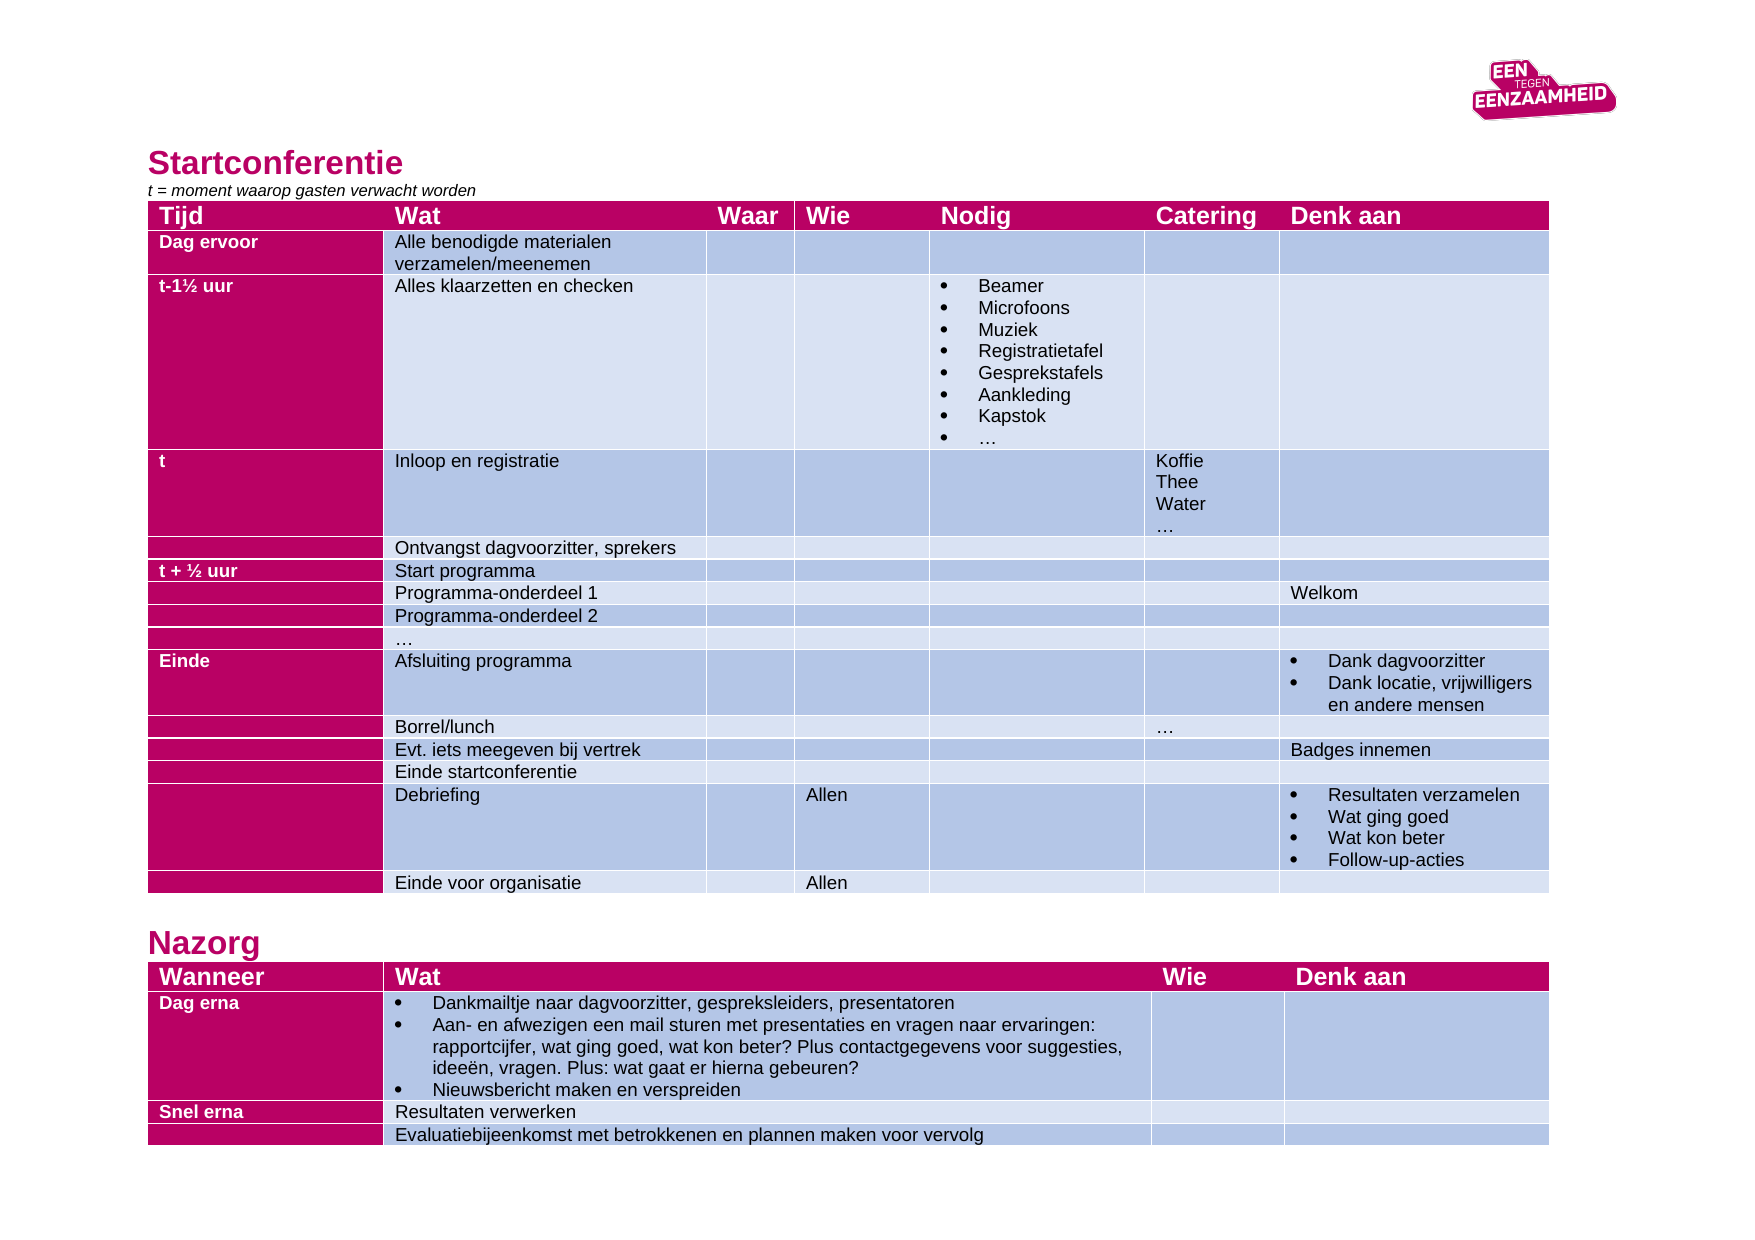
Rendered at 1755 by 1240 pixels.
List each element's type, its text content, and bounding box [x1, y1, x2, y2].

table_cell [930, 560, 1144, 581]
table_cell [148, 716, 383, 737]
table_cell [1280, 761, 1549, 783]
table_cell [1152, 992, 1284, 1100]
table_cell [1285, 992, 1549, 1100]
table_cell [1145, 784, 1279, 870]
table_cell Dag erna [148, 992, 383, 1100]
table_cell [795, 560, 929, 581]
table_cell [707, 650, 794, 715]
table_header Wie [1151, 962, 1284, 991]
table_cell Afsluiting programma [384, 650, 706, 715]
table_cell [795, 582, 929, 604]
table_cell [930, 605, 1144, 626]
table_cell [707, 275, 794, 449]
table_cell Resultaten verzamelen Wat ging goed Wat kon beter Follow-up-acties [1280, 784, 1549, 870]
table_cell Einde [148, 650, 383, 715]
table_header Denk aan [1284, 962, 1549, 991]
table_cell [930, 739, 1144, 760]
table_header Wie [795, 201, 929, 230]
table_cell [795, 716, 929, 737]
table_cell [1145, 275, 1279, 449]
table_cell Evaluatiebijeenkomst met betrokkenen en plannen maken voor vervolg [384, 1124, 1151, 1145]
table_cell Welkom [1280, 582, 1549, 604]
table_cell [148, 537, 383, 558]
table_cell [795, 628, 929, 649]
table_cell [795, 739, 929, 760]
table_cell [795, 275, 929, 449]
table_cell [707, 761, 794, 783]
table_cell [707, 716, 794, 737]
table_cell [930, 650, 1144, 715]
table_cell [1280, 275, 1549, 449]
table_cell Programma-onderdeel 1 [384, 582, 706, 604]
table_cell [1145, 560, 1279, 581]
table_cell [707, 231, 794, 274]
table_cell [707, 628, 794, 649]
table_cell [1145, 537, 1279, 558]
table_cell Snel erna [148, 1101, 383, 1123]
table_cell Debriefing [384, 784, 706, 870]
table_cell [1145, 582, 1279, 604]
table_cell Programma-onderdeel 2 [384, 605, 706, 626]
table_cell [707, 784, 794, 870]
table_cell [148, 628, 383, 649]
table_header Catering [1144, 201, 1279, 230]
table_cell [930, 582, 1144, 604]
table_cell [930, 231, 1144, 274]
table_cell Evt. iets meegeven bij vertrek [384, 739, 706, 760]
table_header Waar [706, 201, 794, 230]
table_cell [1145, 231, 1279, 274]
table_cell [148, 784, 383, 870]
table_cell Einde voor organisatie [384, 871, 706, 893]
table_cell [148, 582, 383, 604]
table_cell Koffie Thee Water … [1145, 450, 1279, 536]
table_header Wat [384, 962, 1151, 991]
table_cell [1280, 628, 1549, 649]
table_cell [1145, 871, 1279, 893]
table_cell [1145, 761, 1279, 783]
table_header Nodig [929, 201, 1144, 230]
table_cell [930, 716, 1144, 737]
table_cell [707, 739, 794, 760]
table_cell [148, 761, 383, 783]
table_cell [930, 537, 1144, 558]
table_cell [795, 605, 929, 626]
table_cell Borrel/lunch [384, 716, 706, 737]
table_cell [148, 1124, 383, 1145]
table_header Wat [383, 201, 706, 230]
table_cell [1285, 1124, 1549, 1145]
table_cell Einde startconferentie [384, 761, 706, 783]
table_cell [930, 450, 1144, 536]
table_cell [1280, 231, 1549, 274]
table_cell [148, 739, 383, 760]
table_cell Dankmailtje naar dagvoorzitter, gespreksleiders, presentatoren Aan- en afwezigen een mail sturen met presentaties en vragen naar ervaringen: rapportcijfer, wat ging goed, wat kon beter? Plus contactgegevens voor suggesties, ideeën, vragen. Plus: wat gaat er hierna gebeuren? Nieuwsbericht maken en verspreiden [384, 992, 1151, 1100]
table_cell [930, 761, 1144, 783]
table_cell Dank dagvoorzitter Dank locatie, vrijwilligers en andere mensen [1280, 650, 1549, 715]
table_cell … [1145, 716, 1279, 737]
table_cell Allen [795, 871, 929, 893]
table_cell Inloop en registratie [384, 450, 706, 536]
table_cell [1285, 1101, 1549, 1123]
table_cell [1145, 739, 1279, 760]
table_cell [1152, 1124, 1284, 1145]
table_cell [148, 605, 383, 626]
table_cell [707, 605, 794, 626]
table_cell Badges innemen [1280, 739, 1549, 760]
table_header Wanneer [148, 962, 383, 991]
table_cell t + ½ uur [148, 560, 383, 581]
table_cell [930, 628, 1144, 649]
table_cell [1280, 450, 1549, 536]
table_cell … [384, 628, 706, 649]
table_header Tijd [148, 201, 383, 230]
table_cell t-1½ uur [148, 275, 383, 449]
table_cell Alle benodigde materialen verzamelen/meenemen [384, 231, 706, 274]
table_cell [795, 450, 929, 536]
table_cell [1152, 1101, 1284, 1123]
table_cell [1280, 605, 1549, 626]
table_cell Allen [795, 784, 929, 870]
table_cell Start programma [384, 560, 706, 581]
table_cell [707, 582, 794, 604]
text t = moment waarop gasten verwacht worden [148, 181, 1607, 200]
text Nazorg [148, 923, 1607, 961]
table_cell [148, 871, 383, 893]
table_cell [1145, 650, 1279, 715]
table_cell [930, 784, 1144, 870]
table_cell [795, 650, 929, 715]
table_cell [1145, 605, 1279, 626]
table_cell [707, 537, 794, 558]
table_cell [1280, 560, 1549, 581]
table_cell Ontvangst dagvoorzitter, sprekers [384, 537, 706, 558]
text Startconferentie [148, 143, 1607, 181]
table_cell Alles klaarzetten en checken [384, 275, 706, 449]
table_cell [707, 450, 794, 536]
table_cell [1280, 716, 1549, 737]
table_cell [1280, 871, 1549, 893]
table_cell [1145, 628, 1279, 649]
table_header Denk aan [1279, 201, 1549, 230]
table_cell Beamer Microfoons Muziek Registratietafel Gesprekstafels Aankleding Kapstok … [930, 275, 1144, 449]
table_cell [795, 537, 929, 558]
table_cell [707, 560, 794, 581]
table_cell Dag ervoor [148, 231, 383, 274]
table_cell [1280, 537, 1549, 558]
table_cell [795, 231, 929, 274]
table_cell Resultaten verwerken [384, 1101, 1151, 1123]
table_cell t [148, 450, 383, 536]
table_cell [795, 761, 929, 783]
table_cell [707, 871, 794, 893]
table_cell [930, 871, 1144, 893]
